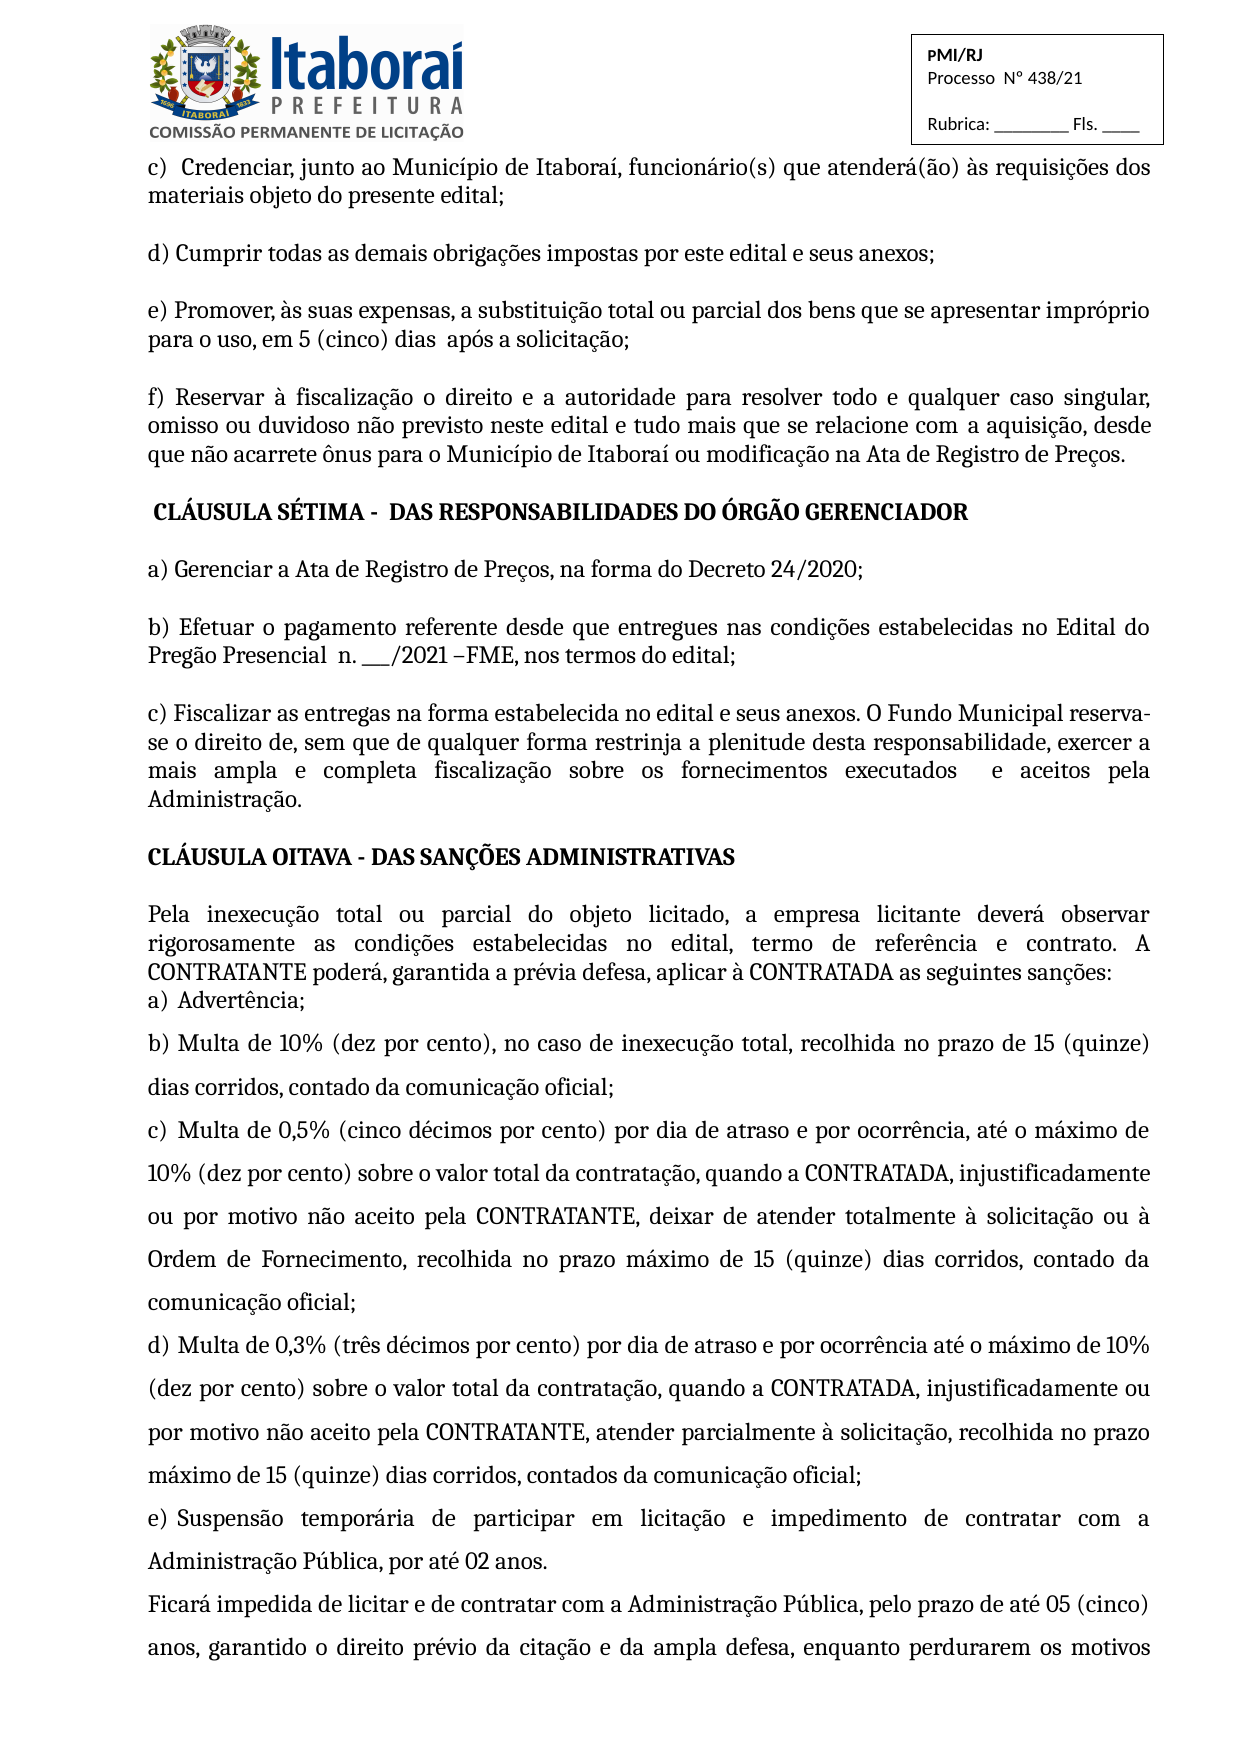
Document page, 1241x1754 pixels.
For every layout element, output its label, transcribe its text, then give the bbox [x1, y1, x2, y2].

text d) Multa de 0,3% (três décimos por cento) por dia de atraso e por ocorrência até o máximo de 10% (dez por cento) sobre o valor total da contratação, quando a CONTRATADA, injustificadamente ou por motivo não aceito pela CONTRATANTE, atender parcialmente à solicitação, recolhida no prazo máximo de 15 (quinze) dias corridos, contados da comunicação oficial; [148, 1331, 1152, 1489]
text CLÁUSULA OITAVA - DAS SANÇÕES ADMINISTRATIVAS [148, 842, 1152, 871]
text b) Efetuar o pagamento referente desde que entregues nas condições estabelecidas no Edital do Pregão Presencial n. ___/2021 –FME, nos termos do edital; [148, 612, 1152, 670]
text d) Cumprir todas as demais obrigações impostas por este edital e seus anexos; [148, 239, 1152, 267]
text c) Fiscalizar as entregas na forma estabelecida no edital e seus anexos. O Fundo Municipal reserva-se o direito de, sem que de qualquer forma restrinja a plenitude desta responsabilidade, exercer a mais ampla e completa fiscalização sobre os fornecimentos executados e aceitos pela Administração. [148, 699, 1152, 814]
text CLÁUSULA SÉTIMA - DAS RESPONSABILIDADES DO ÓRGÃO GERENCIADOR [148, 497, 1152, 526]
text a) Gerenciar a Ata de Registro de Preços, na forma do Decreto 24/2020; [148, 555, 1152, 584]
text e) Suspensão temporária de participar em licitação e impedimento de contratar com a Administração Pública, por até 02 anos. [148, 1504, 1152, 1576]
text c) Multa de 0,5% (cinco décimos por cento) por dia de atraso e por ocorrência, até o máximo de 10% (dez por cento) sobre o valor total da contratação, quando a CONTRATADA, injustificadamente ou por motivo não aceito pela CONTRATANTE, deixar de atender totalmente à solicitação ou à Ordem de Fornecimento, recolhida no prazo máximo de 15 (quinze) dias corridos, contado da comunicação oficial; [148, 1116, 1152, 1317]
picture [149, 24, 464, 142]
text Pela inexecução total ou parcial do objeto licitado, a empresa licitante deverá observar rigorosamente as condições estabelecidas no edital, termo de referência e contrato. A CONTRATANTE poderá, garantida a prévia defesa, aplicar à CONTRATADA as seguintes sanções: [148, 900, 1152, 986]
text a) Advertência; [148, 986, 1152, 1015]
text f) Reservar à fiscalização o direito e a autoridade para resolver todo e qualquer caso singular, omisso ou duvidoso não previsto neste edital e tudo mais que se relacione com a aquisição, desde que não acarrete ônus para o Município de Itaboraí ou modificação na Ata de Registro de Preços. [148, 382, 1152, 469]
text c) Credenciar, junto ao Município de Itaboraí, funcionário(s) que atenderá(ão) às requisições dos materiais objeto do presente edital; [148, 152, 1152, 210]
text Ficará impedida de licitar e de contratar com a Administração Pública, pelo prazo de até 05 (cinco) anos, garantido o direito prévio da citação e da ampla defesa, enquanto perdurarem os motivos [148, 1590, 1152, 1662]
text e) Promover, às suas expensas, a substituição total ou parcial dos bens que se apresentar impróprio para o uso, em 5 (cinco) dias após a solicitação; [148, 296, 1152, 354]
text b) Multa de 10% (dez por cento), no caso de inexecução total, recolhida no prazo de 15 (quinze) dias corridos, contado da comunicação oficial; [148, 1029, 1152, 1101]
